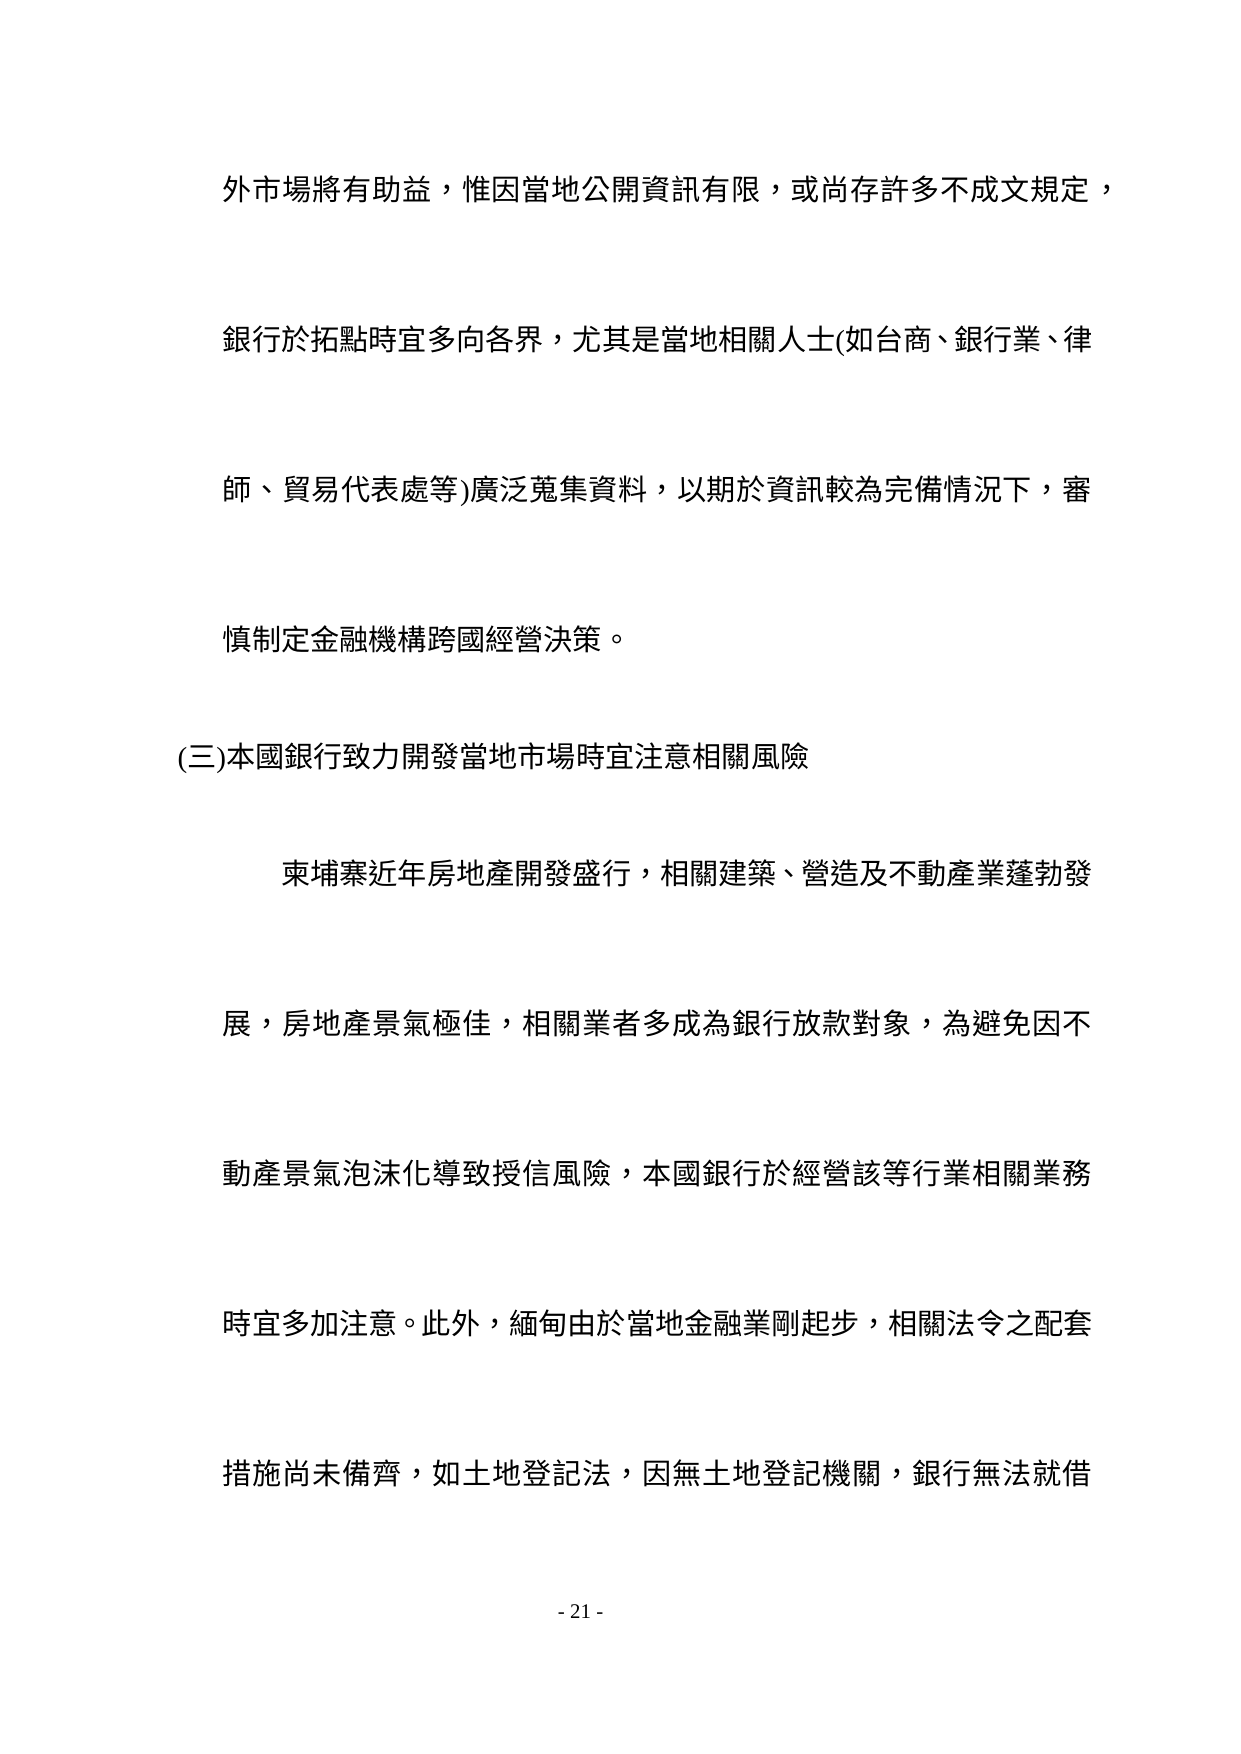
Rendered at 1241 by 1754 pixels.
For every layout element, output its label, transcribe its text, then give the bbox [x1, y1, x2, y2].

text 本國銀行前進柬埔寨與緬甸市場時多所受限，且該等國家政局雖有所改善，惟金融相關法規常有變化，或多所缺漏。因此蒐集當地金融政策、法令、稅務及新興產業等相關資訊，對於本國銀行拓展海外市場將有助益，惟因當地公開資訊有限，或尚存許多不成文規定，銀行於拓點時宜多向各界，尤其是當地相關人士(如台商、銀行業、律師、貿易代表處等)廣泛蒐集資料，以期於資訊較為完備情況下，審慎制定金融機構跨國經營決策。 [223, 150, 1092, 675]
text (三)本國銀行致力開發當地市場時宜注意相關風險 [148, 717, 1092, 792]
text 柬埔寨近年房地產開發盛行，相關建築、營造及不動產業蓬勃發展，房地產景氣極佳，相關業者多成為銀行放款對象，為避免因不動產景氣泡沫化導致授信風險，本國銀行於經營該等行業相關業務時宜多加注意。此外，緬甸由於當地金融業剛起步，相關法令之配套措施尚未備齊，如土地登記法，因無土地登記機關，銀行無法就借 [223, 834, 1092, 1509]
